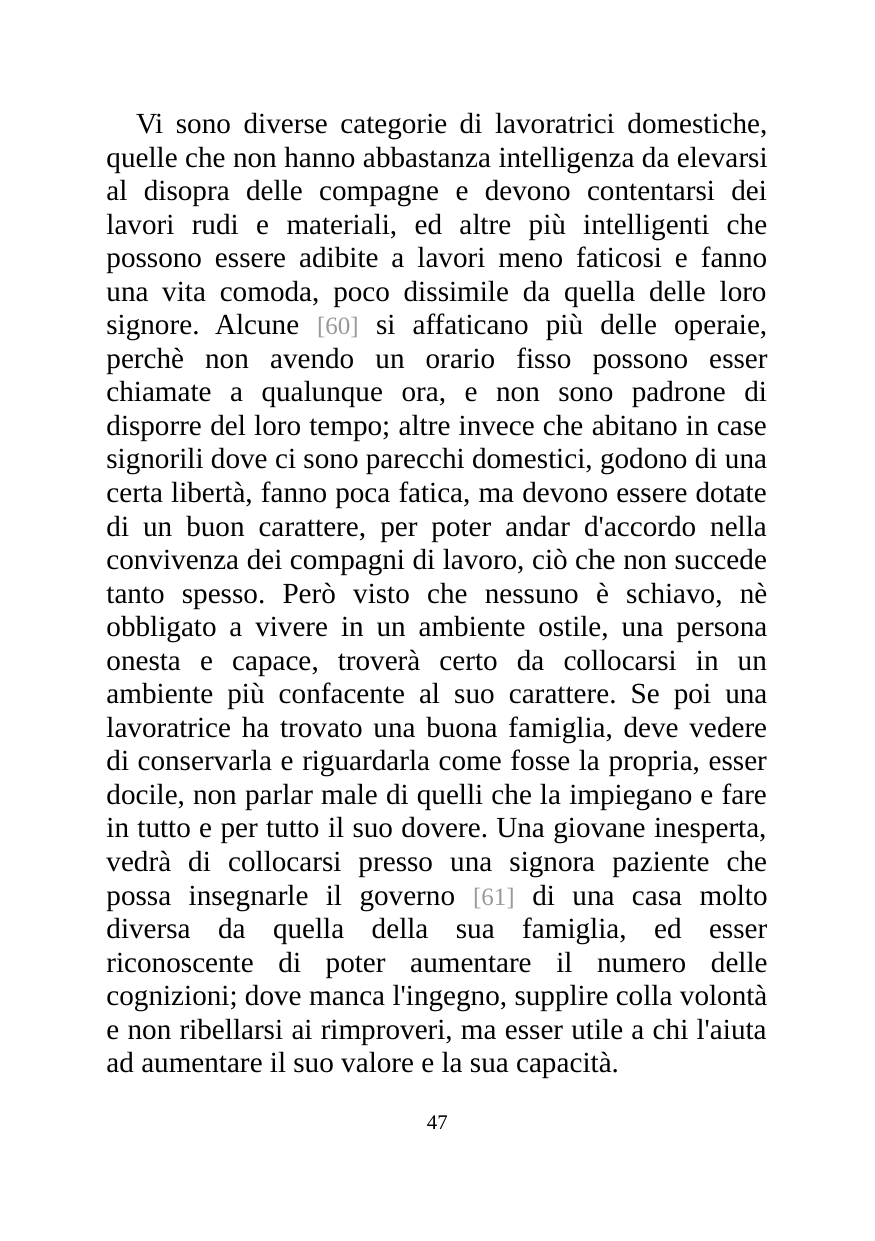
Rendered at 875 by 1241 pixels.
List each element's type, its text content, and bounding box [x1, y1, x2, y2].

text Vi sono diverse categorie di lavoratrici domestiche, quelle che non hanno abbastanza intelligenza da elevarsi al disopra delle compagne e devono contentarsi dei lavori rudi e materiali, ed altre più intelligenti che possono essere adibite a lavori meno faticosi e fanno una vita comoda, poco dissimile da quella delle loro signore. Alcune [60] si affaticano più delle operaie, perchè non avendo un orario fisso possono esser chiamate a qualunque ora, e non sono padrone di disporre del loro tempo; altre invece che abitano in case signorili dove ci sono parecchi domestici, godono di una certa libertà, fanno poca fatica, ma devono essere dotate di un buon carattere, per poter andar d'accordo nella convivenza dei compagni di lavoro, ciò che non succede tanto spesso. Però visto che nessuno è schiavo, nè obbligato a vivere in un ambiente ostile, una persona onesta e capace, troverà certo da collocarsi in un ambiente più confacente al suo carattere. Se poi una lavoratrice ha trovato una buona famiglia, deve vedere di conservarla e riguardarla come fosse la propria, esser docile, non parlar male di quelli che la impiegano e fare in tutto e per tutto il suo dovere. Una giovane inesperta, vedrà di collocarsi presso una signora paziente che possa insegnarle il governo [61] di una casa molto diversa da quella della sua famiglia, ed esser riconoscente di poter aumentare il numero delle cognizioni; dove manca l'ingegno, supplire colla volontà e non ribellarsi ai rimproveri, ma esser utile a chi l'aiuta ad aumentare il suo valore e la sua capacità. [106, 106, 768, 1079]
